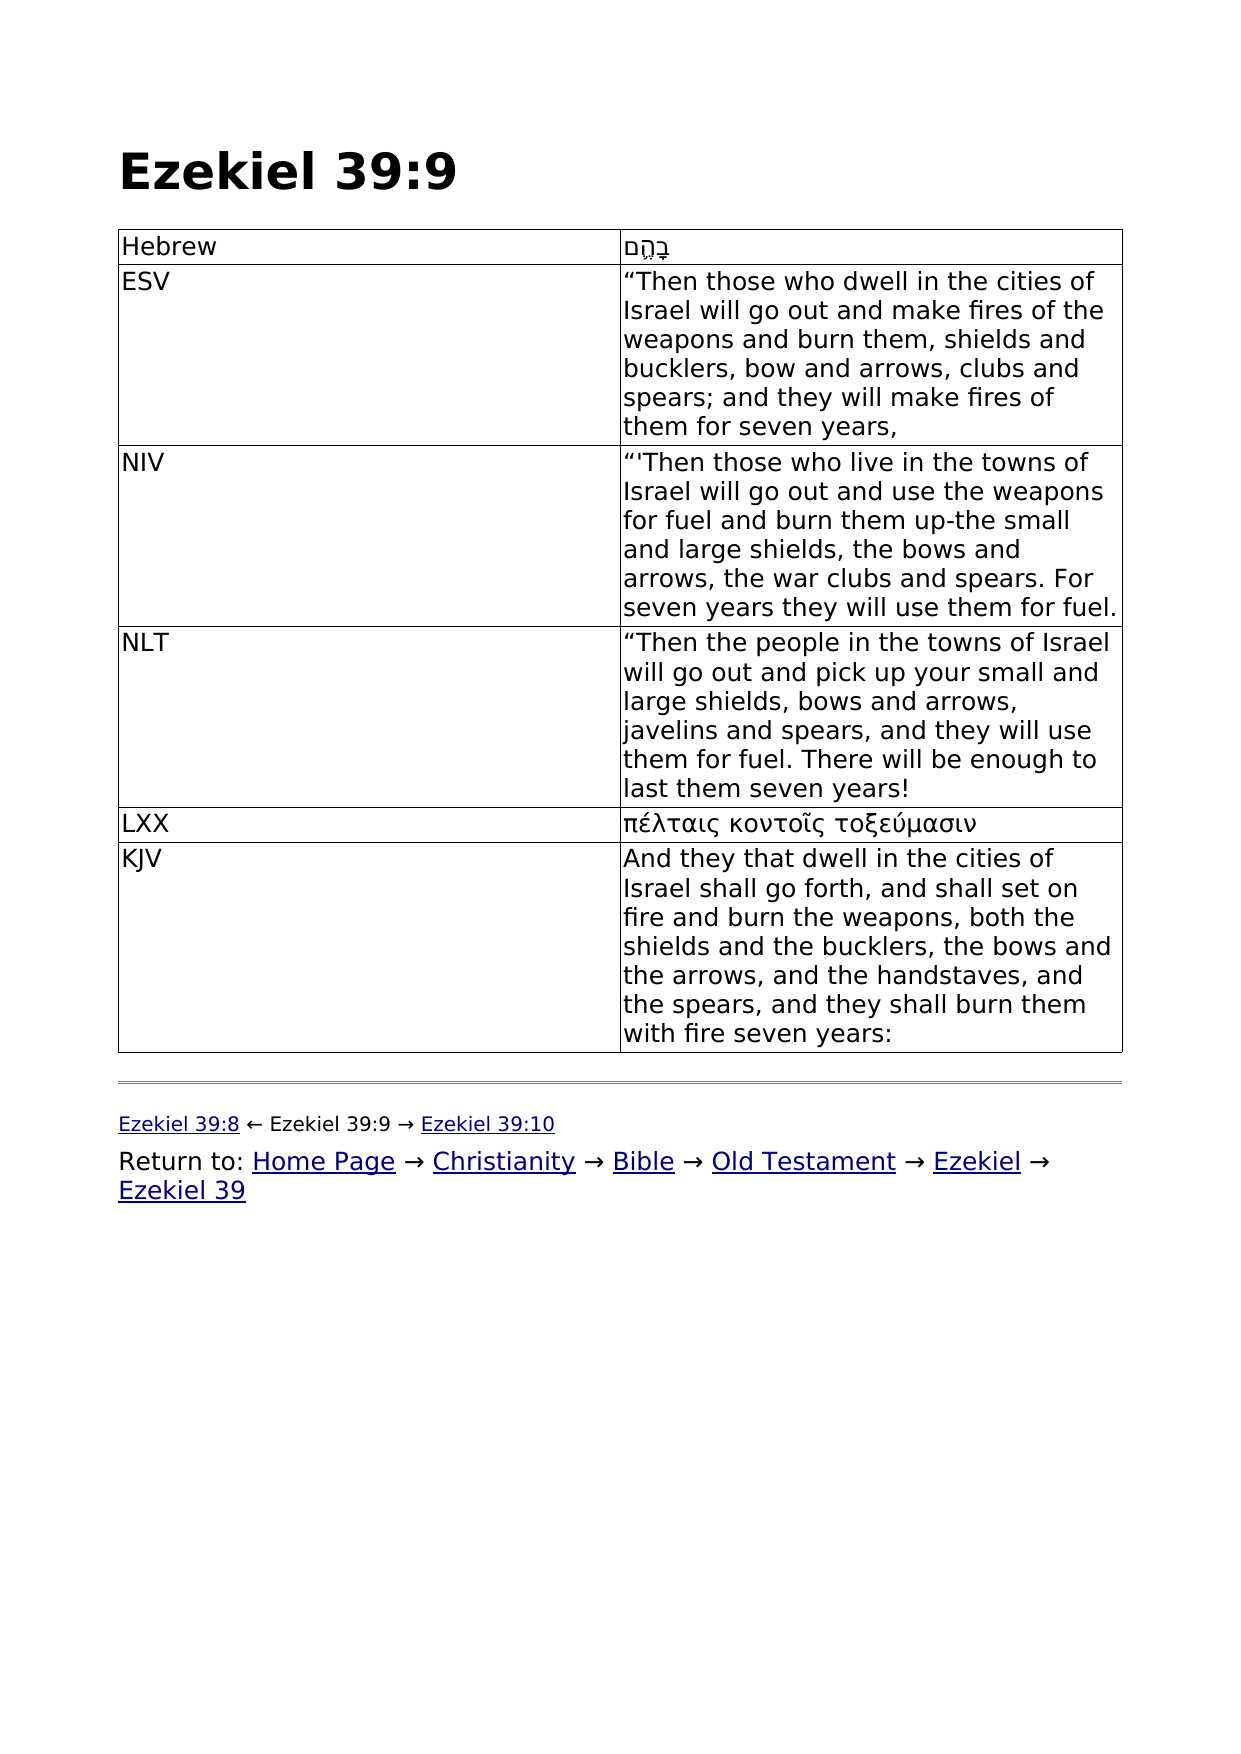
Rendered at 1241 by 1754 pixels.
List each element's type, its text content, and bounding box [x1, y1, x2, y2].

subtitle Ezekiel 39:9 [118, 143, 1122, 201]
table_header Hebrew [119, 230, 620, 264]
table_cell “Then the people in the towns of Israel will go out and pick up your small and large shields, bows and arrows, javelins and spears, and they will use them for fuel. There will be enough to last them seven years! [621, 627, 1122, 807]
table_cell KJV [119, 843, 620, 1052]
table_cell NIV [119, 446, 620, 626]
table_cell LXX [119, 808, 620, 842]
table_cell πέλταις κοντοῖς τοξεύμασιν [621, 808, 1122, 842]
text Return to: Home Page → Christianity → Bible → Old Testament → Ezekiel → Ezekiel 39 [118, 1147, 1122, 1205]
table_header בָהֶ֛ם [621, 230, 1122, 264]
table_cell ESV [119, 265, 620, 445]
table_cell NLT [119, 627, 620, 807]
text Ezekiel 39:8 ← Ezekiel 39:9 → Ezekiel 39:10 [118, 1113, 1122, 1147]
table_cell And they that dwell in the cities of Israel shall go forth, and shall set on fire and burn the weapons, both the shields and the bucklers, the bows and the arrows, and the handstaves, and the spears, and they shall burn them with fire seven years: [621, 843, 1122, 1052]
table_cell “Then those who dwell in the cities of Israel will go out and make fires of the weapons and burn them, shields and bucklers, bow and arrows, clubs and spears; and they will make fires of them for seven years, [621, 265, 1122, 445]
table_cell “'Then those who live in the towns of Israel will go out and use the weapons for fuel and burn them up-the small and large shields, the bows and arrows, the war clubs and spears. For seven years they will use them for fuel. [621, 446, 1122, 626]
